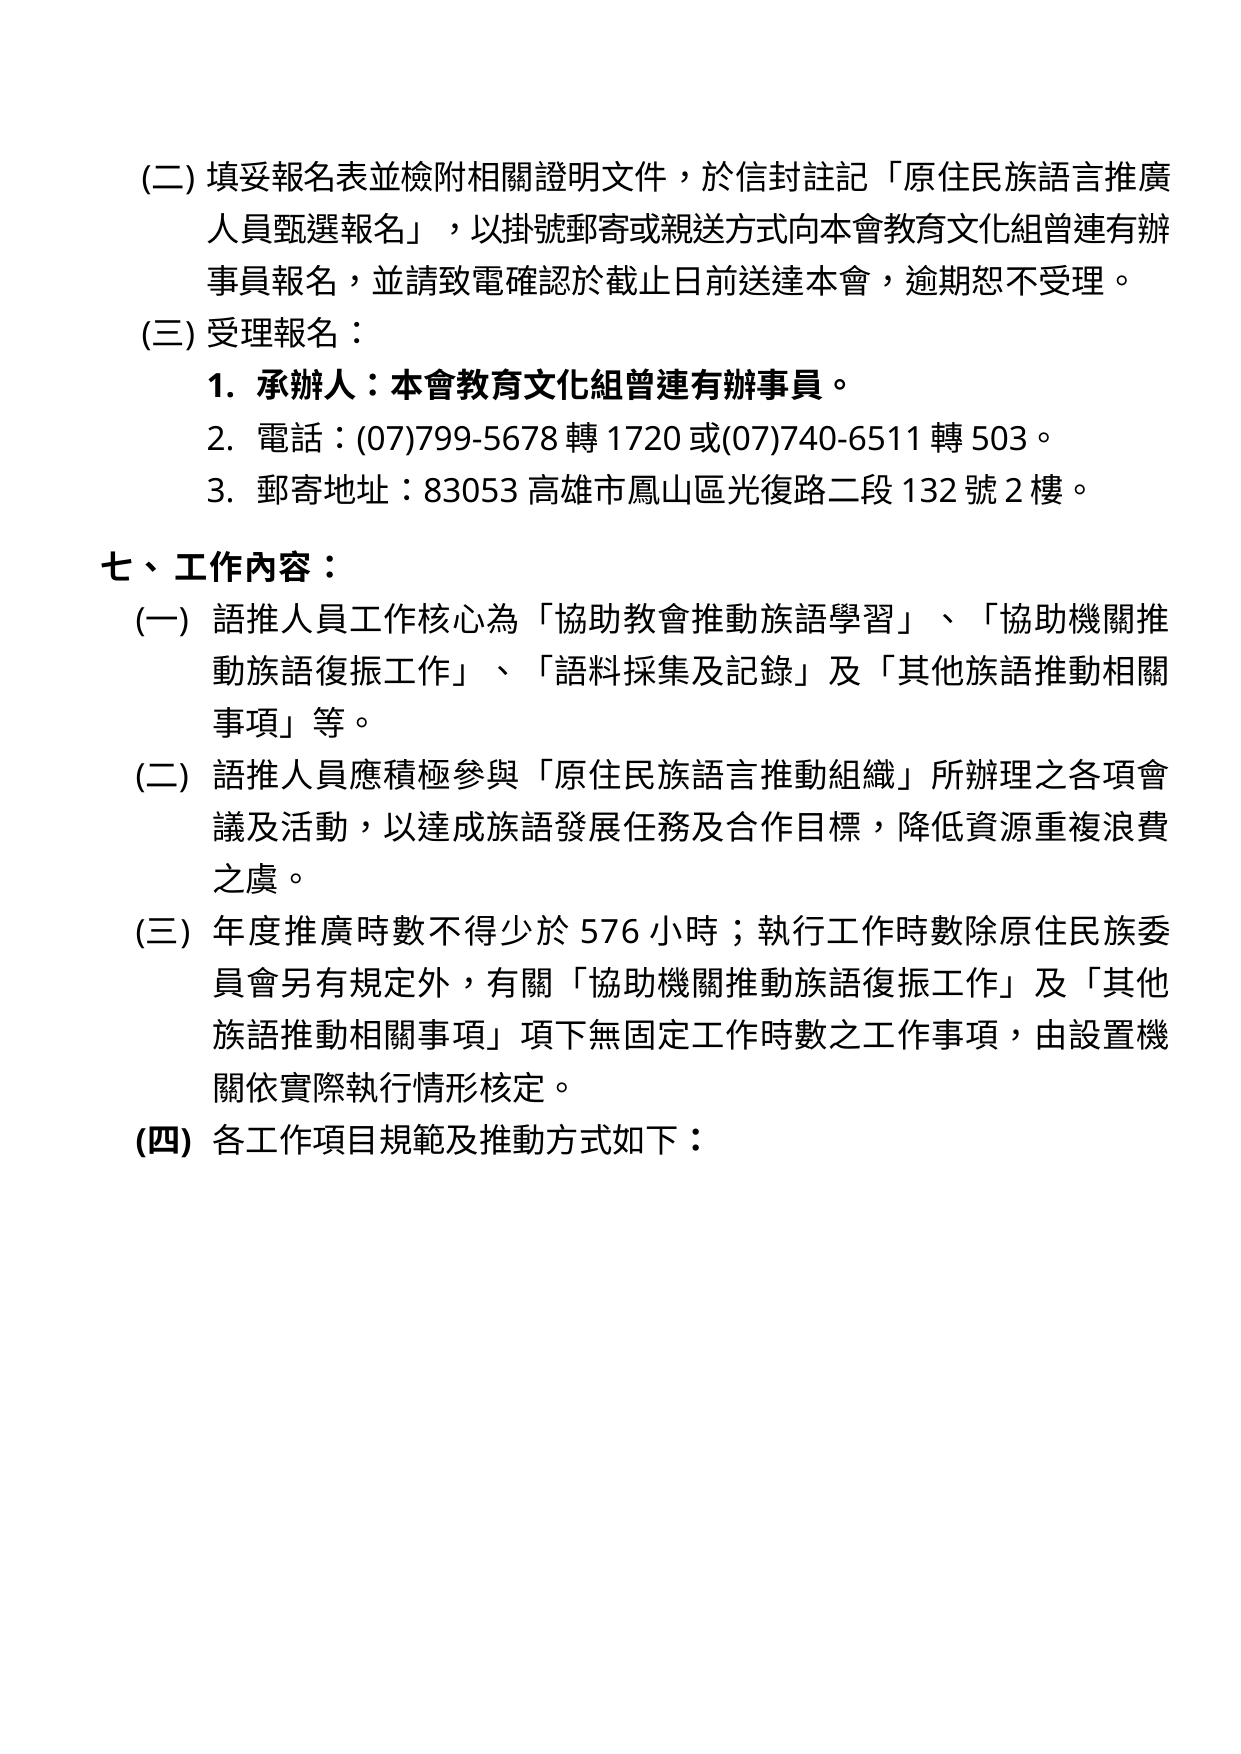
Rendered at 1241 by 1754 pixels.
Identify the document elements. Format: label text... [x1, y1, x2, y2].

list 填妥報名表並檢附相關證明文件，於信封註記「原住民族語言推廣人員甄選報名」，以掛號郵寄或親送方式向本會教育文化組曾連有辦事員報名，並請致電確認於截止日前送達本會，逾期恕不受理。 [141, 148, 1171, 304]
list 語推人員應積極參與「原住民族語言推動組織」所辦理之各項會議及活動，以達成族語發展任務及合作目標，降低資源重複浪費 之虞。 [135, 746, 1171, 902]
list 語推人員工作核心為「協助教會推動族語學習」、「協助機關推動族語復振工作」、「語料採集及記錄」及「其他族語推動相關事項」等。 [135, 589, 1171, 746]
list 工作內容： [100, 537, 1171, 589]
list 郵寄地址：83053 高雄市鳳山區光復路二段132號2樓。 [206, 460, 1171, 512]
list 年度推廣時數不得少於576小時；執行工作時數除原住民族委員會另有規定外，有關「協助機關推動族語復振工作」及「其他族語推動相關事項」項下無固定工作時數之工作事項，由設置機關依實際執行情形核定。 [135, 902, 1171, 1110]
list 電話：(07)799-5678轉1720或(07)740-6511轉503。 [206, 408, 1171, 460]
list 受理報名： [141, 304, 1171, 356]
list 各工作項目規範及推動方式如下： [135, 1110, 1171, 1162]
list 承辦人：本會教育文化組曾連有辦事員。 [206, 356, 1171, 408]
